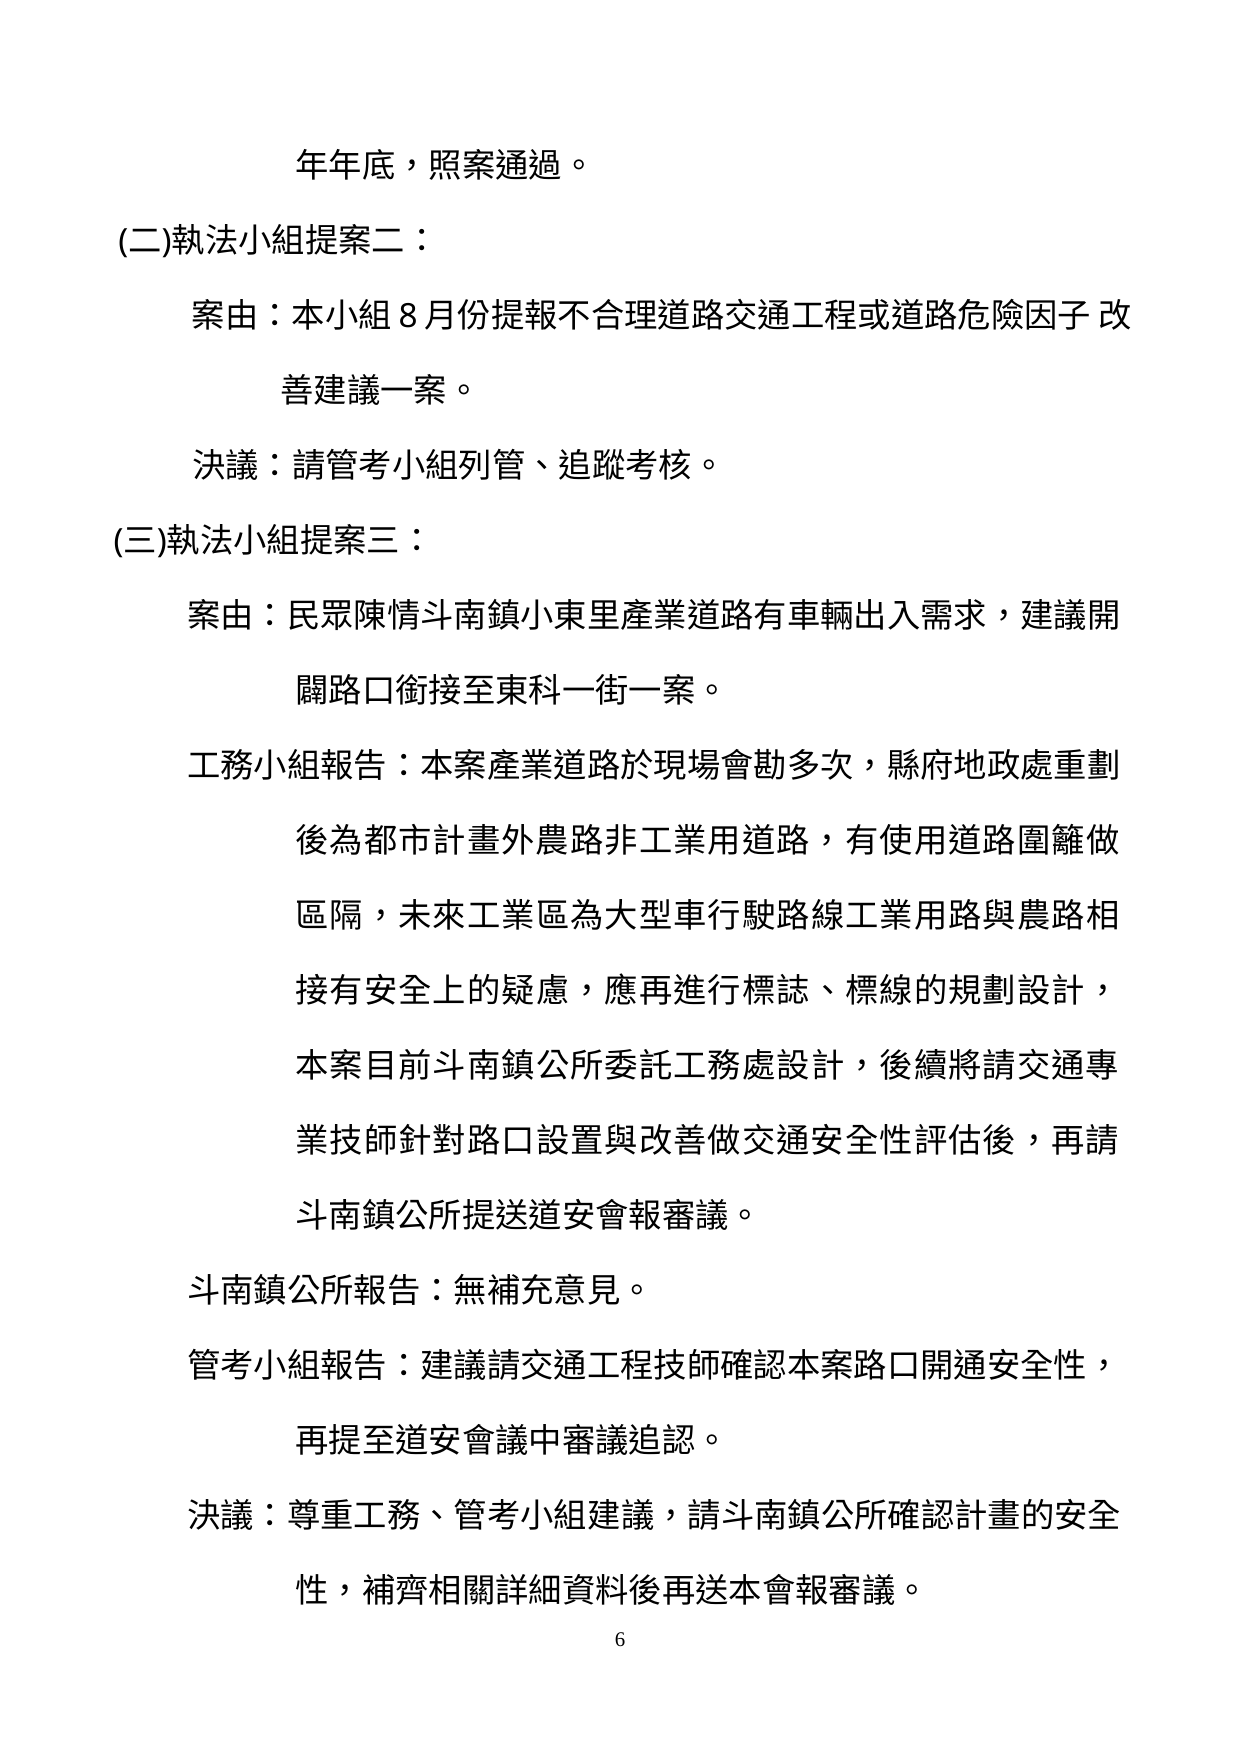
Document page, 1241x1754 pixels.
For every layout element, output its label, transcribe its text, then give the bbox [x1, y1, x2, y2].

text 工務小組報告：本案產業道路於現場會勘多次，縣府地政處重劃後為都市計畫外農路非工業用道路，有使用道路圍籬做區隔，未來工業區為大型車行駛路線工業用路與農路相接有安全上的疑慮，應再進行標誌、標線的規劃設計，本案目前斗南鎮公所委託工務處設計，後續將請交通專業技師針對路口設置與改善做交通安全性評估後，再請斗南鎮公所提送道安會報審議。 [187, 725, 1121, 1250]
text 決議：請管考小組列管、追蹤考核。 [192, 425, 1121, 500]
text 年年底，照案通過。 [192, 125, 1121, 200]
text 管考小組報告：建議請交通工程技師確認本案路口開通安全性，再提至道安會議中審議追認。 [187, 1325, 1121, 1475]
text (三)執法小組提案三： [113, 500, 1121, 575]
text 案由：民眾陳情斗南鎮小東里產業道路有車輛出入需求，建議開闢路口銜接至東科一街一案。 [187, 575, 1121, 725]
text (二)執法小組提案二： [118, 200, 1121, 275]
text 決議：尊重工務、管考小組建議，請斗南鎮公所確認計畫的安全性，補齊相關詳細資料後再送本會報審議。 [187, 1475, 1121, 1625]
text 斗南鎮公所報告：無補充意見。 [187, 1250, 1121, 1325]
text 案由：本小組8月份提報不合理道路交通工程或道路危險因子 改善建議一案。 [192, 275, 1137, 425]
